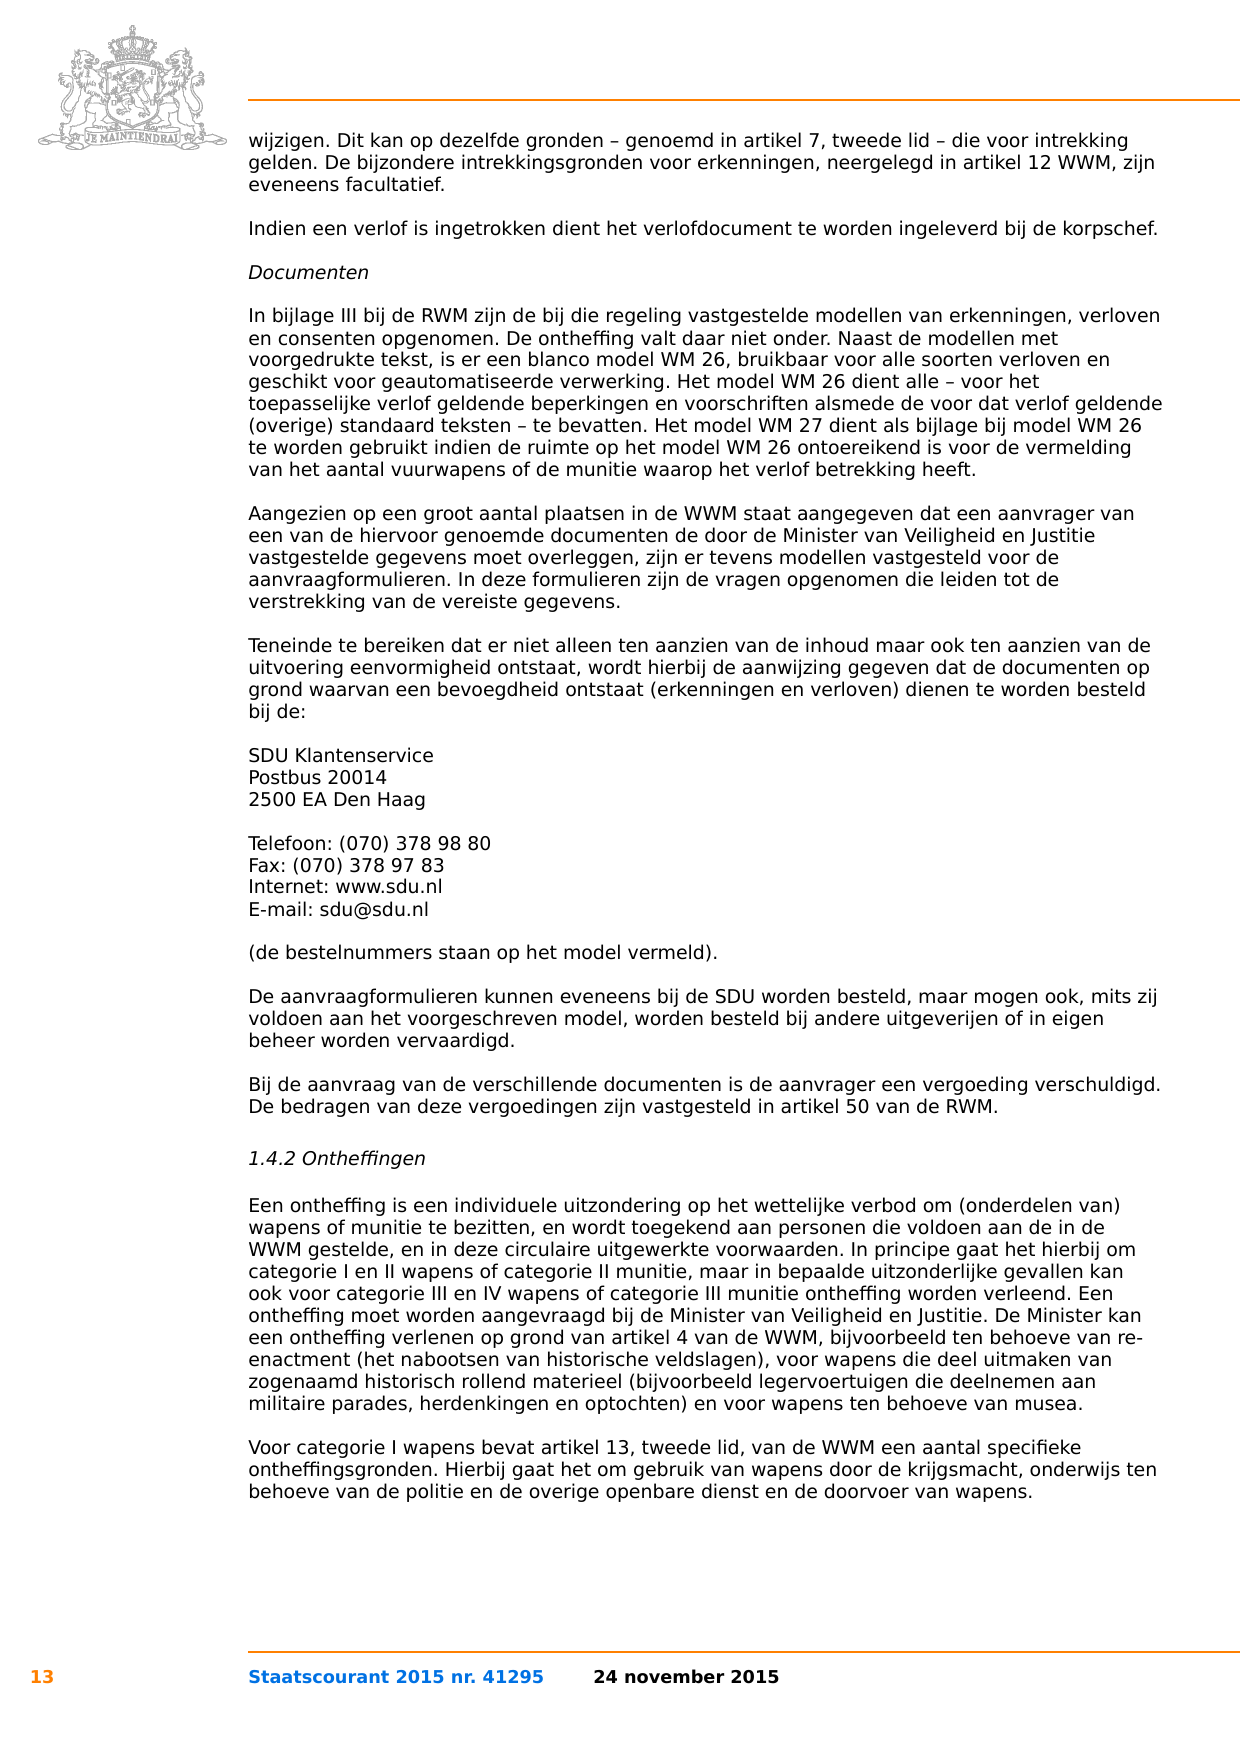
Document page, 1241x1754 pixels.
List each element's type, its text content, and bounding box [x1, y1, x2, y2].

text (de bestelnummers staan op het model vermeld). [248, 942, 1163, 964]
text Postbus 20014 [248, 767, 1163, 789]
text Bij de aanvraag van de verschillende documenten is de aanvrager een vergoeding verschuldigd. De bedragen van deze vergoedingen zijn vastgesteld in artikel 50 van de RWM. [248, 1074, 1163, 1118]
subtitle Documenten [248, 262, 1163, 283]
text Internet: www.sdu.nl [248, 876, 1163, 898]
picture [38, 25, 227, 150]
text Indien een verlof is ingetrokken dient het verlofdocument te worden ingeleverd bij de korpschef. [248, 218, 1163, 240]
text De aanvraagformulieren kunnen eveneens bij de SDU worden besteld, maar mogen ook, mits zij voldoen aan het voorgeschreven model, worden besteld bij andere uitgeverijen of in eigen beheer worden vervaardigd. [248, 986, 1163, 1052]
text In bijlage III bij de RWM zijn de bij die regeling vastgestelde modellen van erkenningen, verloven en consenten opgenomen. De ontheffing valt daar niet onder. Naast de modellen met voorgedrukte tekst, is er een blanco model WM 26, bruikbaar voor alle soorten verloven en geschikt voor geautomatiseerde verwerking. Het model WM 26 dient alle – voor het toepasselijke verlof geldende beperkingen en voorschriften alsmede de voor dat verlof geldende (overige) standaard teksten – te bevatten. Het model WM 27 dient als bijlage bij model WM 26 te worden gebruikt indien de ruimte op het model WM 26 ontoereikend is voor de vermelding van het aantal vuurwapens of de munitie waarop het verlof betrekking heeft. [248, 305, 1163, 481]
text 2500 EA Den Haag [248, 789, 1163, 811]
text Aangezien op een groot aantal plaatsen in de WWM staat aangegeven dat een aanvrager van een van de hiervoor genoemde documenten de door de Minister van Veiligheid en Justitie vastgestelde gegevens moet overleggen, zijn er tevens modellen vastgesteld voor de aanvraagformulieren. In deze formulieren zijn de vragen opgenomen die leiden tot de verstrekking van de vereiste gegevens. [248, 503, 1163, 613]
subtitle 1.4.2 Ontheffingen [248, 1148, 1163, 1170]
text wijzigen. Dit kan op dezelfde gronden – genoemd in artikel 7, tweede lid – die voor intrekking gelden. De bijzondere intrekkingsgronden voor erkenningen, neergelegd in artikel 12 WWM, zijn eveneens facultatief. [248, 130, 1163, 196]
text Voor categorie I wapens bevat artikel 13, tweede lid, van de WWM een aantal specifieke ontheffingsgronden. Hierbij gaat het om gebruik van wapens door de krijgsmacht, onderwijs ten behoeve van de politie en de overige openbare dienst en de doorvoer van wapens. [248, 1437, 1163, 1502]
text E-mail: sdu@sdu.nl [248, 898, 1163, 920]
text Teneinde te bereiken dat er niet alleen ten aanzien van de inhoud maar ook ten aanzien van de uitvoering eenvormigheid ontstaat, wordt hierbij de aanwijzing gegeven dat de documenten op grond waarvan een bevoegdheid ontstaat (erkenningen en verloven) dienen te worden besteld bij de: [248, 635, 1163, 723]
text SDU Klantenservice [248, 745, 1163, 767]
text Fax: (070) 378 97 83 [248, 854, 1163, 876]
text Een ontheffing is een individuele uitzondering op het wettelijke verbod om (onderdelen van) wapens of munitie te bezitten, en wordt toegekend aan personen die voldoen aan de in de WWM gestelde, en in deze circulaire uitgewerkte voorwaarden. In principe gaat het hierbij om categorie I en II wapens of categorie II munitie, maar in bepaalde uitzonderlijke gevallen kan ook voor categorie III en IV wapens of categorie III munitie ontheffing worden verleend. Een ontheffing moet worden aangevraagd bij de Minister van Veiligheid en Justitie. De Minister kan een ontheffing verlenen op grond van artikel 4 van de WWM, bijvoorbeeld ten behoeve van re-enactment (het nabootsen van historische veldslagen), voor wapens die deel uitmaken van zogenaamd historisch rollend materieel (bijvoorbeeld legervoertuigen die deelnemen aan militaire parades, herdenkingen en optochten) en voor wapens ten behoeve van musea. [248, 1195, 1163, 1415]
text Telefoon: (070) 378 98 80 [248, 832, 1163, 854]
